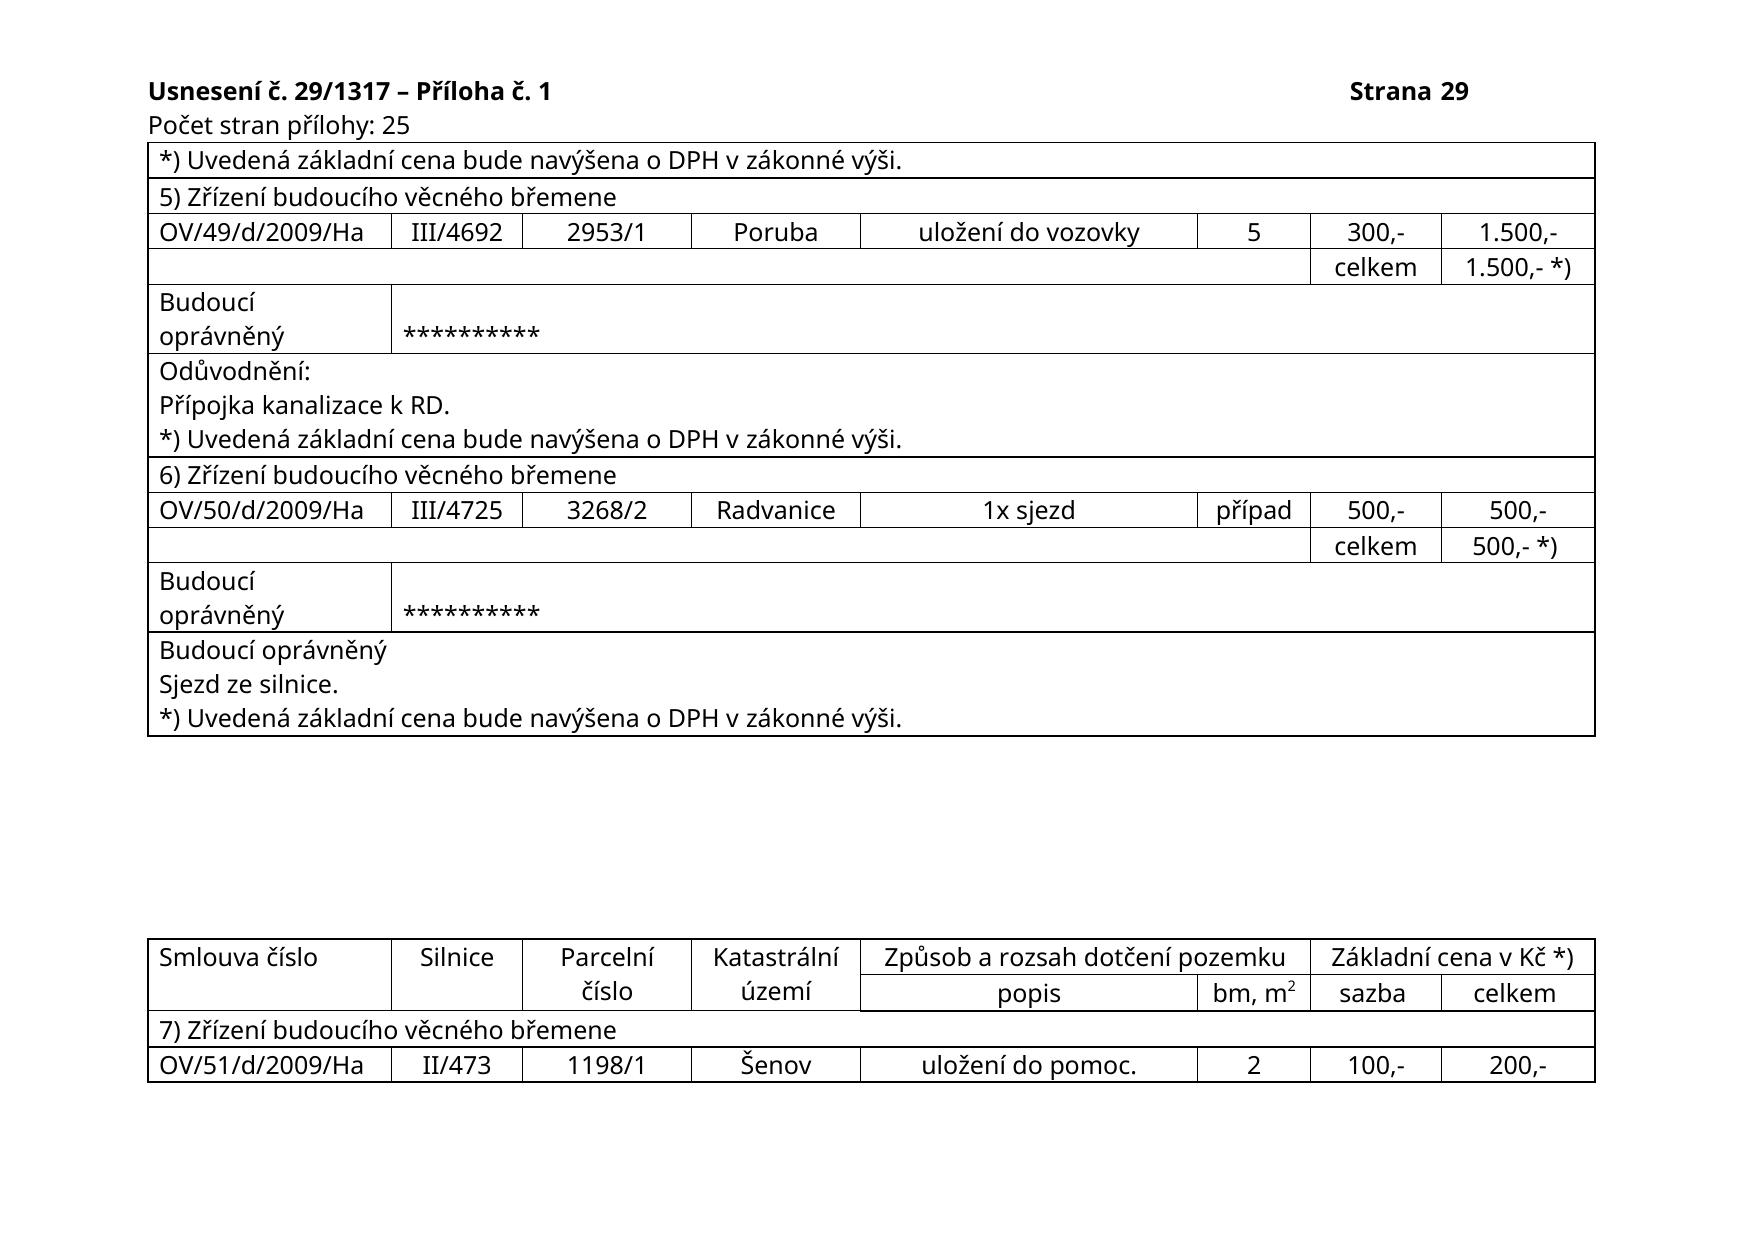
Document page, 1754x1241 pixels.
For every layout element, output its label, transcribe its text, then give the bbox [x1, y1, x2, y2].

table_header Katastrální území [692, 940, 860, 1010]
table_cell Šenov [692, 1048, 860, 1081]
table_cell 2953/1 [523, 214, 691, 248]
table_cell celkem [1311, 528, 1441, 562]
table_cell 6) Zřízení budoucího věcného břemene [149, 458, 1594, 492]
table_cell 1198/1 [523, 1048, 691, 1081]
table_cell celkem [1442, 975, 1594, 1010]
table_header Silnice [392, 940, 522, 1010]
table_cell 1.500,- [1442, 214, 1594, 248]
table_header Způsob a rozsah dotčení pozemku [861, 940, 1310, 974]
table_cell II/473 [392, 1048, 522, 1081]
table_cell 500,- [1311, 493, 1441, 527]
table_cell [149, 528, 1310, 562]
table_cell 5) Zřízení budoucího věcného břemene [149, 179, 1594, 213]
table_cell 500,- [1442, 493, 1594, 527]
table_cell 1x sjezd [861, 493, 1197, 527]
table_cell III/4692 [392, 214, 522, 248]
table_cell 1.500,- *) [1442, 249, 1594, 283]
table_cell ********** [392, 285, 1594, 353]
table_cell ********** [392, 563, 1594, 631]
table_cell Radvanice [692, 493, 860, 527]
table_cell Budoucí oprávněný Sjezd ze silnice. *) Uvedená základní cena bude navýšena o DPH v zákonné výši. [149, 633, 1594, 734]
table_cell popis [861, 975, 1197, 1010]
table_cell OV/49/d/2009/Ha [149, 214, 391, 248]
table_cell bm, m2 [1198, 975, 1310, 1010]
table_cell OV/50/d/2009/Ha [149, 493, 391, 527]
table_cell Budoucí oprávněný [149, 285, 391, 353]
table_cell 100,- [1311, 1048, 1441, 1081]
table_cell uložení do vozovky [861, 214, 1197, 248]
table_cell Poruba [692, 214, 860, 248]
table_cell Budoucí oprávněný [149, 563, 391, 631]
table_cell případ [1198, 493, 1310, 527]
table_cell uložení do pomoc. [861, 1048, 1197, 1081]
table_cell 500,- *) [1442, 528, 1594, 562]
table_cell 7) Zřízení budoucího věcného břemene [149, 1011, 1594, 1046]
table_cell [149, 249, 1310, 283]
table_header Parcelní číslo [523, 940, 691, 1010]
table_header Smlouva číslo [149, 940, 391, 1010]
table_cell *) Uvedená základní cena bude navýšena o DPH v zákonné výši. [149, 143, 1594, 177]
table_cell OV/51/d/2009/Ha [149, 1048, 391, 1081]
table_cell 200,- [1442, 1048, 1594, 1081]
table_cell sazba [1311, 975, 1441, 1010]
table_cell 5 [1198, 214, 1310, 248]
table_cell 2 [1198, 1048, 1310, 1081]
table_cell 300,- [1311, 214, 1441, 248]
table_cell III/4725 [392, 493, 522, 527]
table_cell Odůvodnění: Přípojka kanalizace k RD. *) Uvedená základní cena bude navýšena o DPH v zákonné výši. [149, 354, 1594, 456]
table_cell 3268/2 [523, 493, 691, 527]
table_cell celkem [1311, 249, 1441, 283]
table_header Základní cena v Kč *) [1311, 940, 1594, 974]
